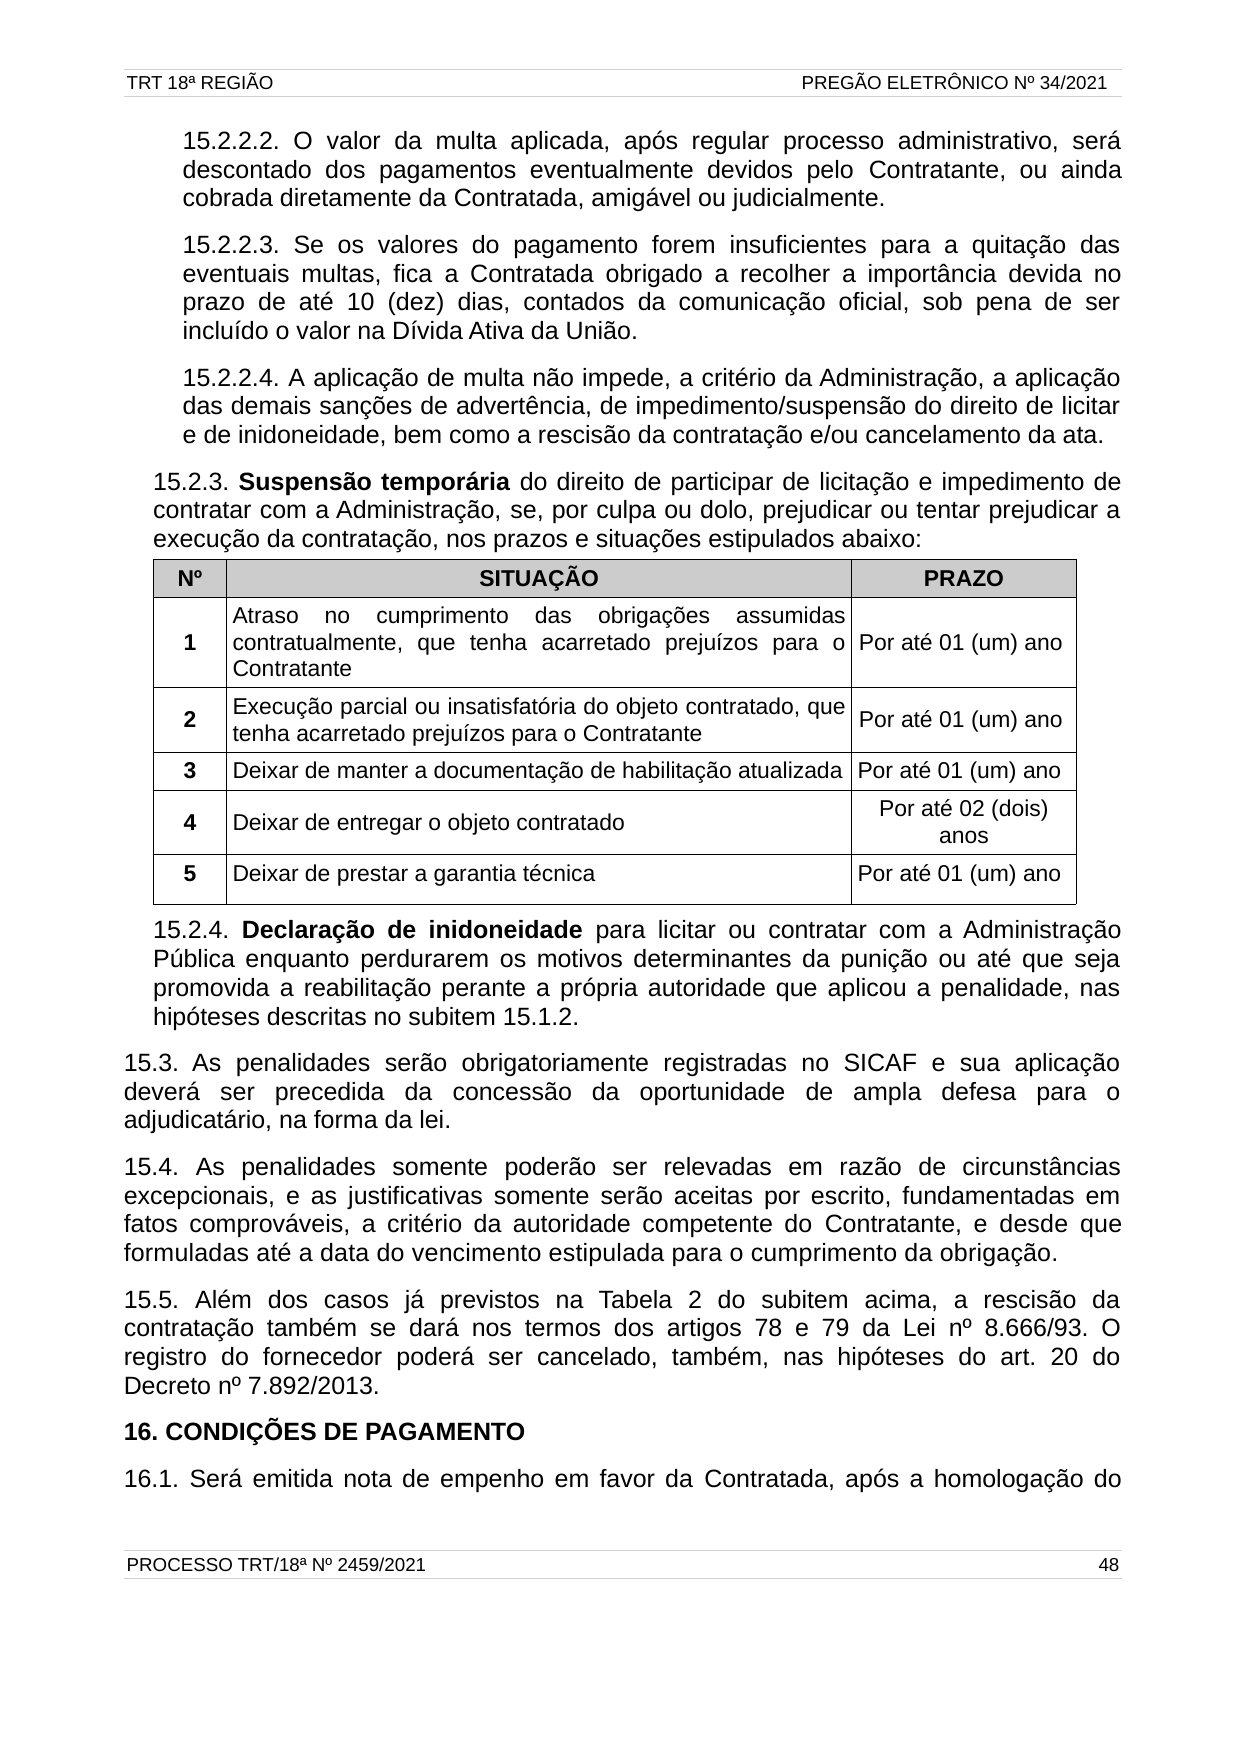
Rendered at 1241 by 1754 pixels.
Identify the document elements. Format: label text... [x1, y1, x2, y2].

text 16. CONDIÇÕES DE PAGAMENTO [123, 1417, 1122, 1446]
text 15.2.2.4. A aplicação de multa não impede, a critério da Administração, a aplicação das demais sanções de advertência, de impedimento/suspensão do direito de licitar e de inidoneidade, bem como a rescisão da contratação e/ou cancelamento da ata. [182, 363, 1122, 449]
table_cell Deixar de entregar o objeto contratado [227, 791, 851, 854]
table_cell 4 [154, 791, 226, 854]
text 15.2.2.3. Se os valores do pagamento forem insuficientes para a quitação das eventuais multas, fica a Contratada obrigado a recolher a importância devida no prazo de até 10 (dez) dias, contados da comunicação oficial, sob pena de ser incluído o valor na Dívida Ativa da União. [182, 230, 1122, 345]
table_cell Por até 01 (um) ano [852, 688, 1076, 752]
table_cell Deixar de prestar a garantia técnica [227, 855, 851, 903]
table_cell Por até 02 (dois) anos [852, 791, 1076, 854]
text 15.4. As penalidades somente poderão ser relevadas em razão de circunstâncias excepcionais, e as justificativas somente serão aceitas por escrito, fundamentadas em fatos comprováveis, a critério da autoridade competente do Contratante, e desde que formuladas até a data do vencimento estipulada para o cumprimento da obrigação. [123, 1152, 1122, 1267]
table_cell Atraso no cumprimento das obrigações assumidas contratualmente, que tenha acarretado prejuízos para o Contratante [227, 598, 851, 687]
table_cell Por até 01 (um) ano [852, 598, 1076, 687]
table_cell Por até 01 (um) ano [852, 855, 1076, 903]
table_header PRAZO [852, 560, 1076, 597]
table_cell 5 [154, 855, 226, 903]
table_cell Execução parcial ou insatisfatória do objeto contratado, que tenha acarretado prejuízos para o Contratante [227, 688, 851, 752]
text 15.2.3. Suspensão temporária do direito de participar de licitação e impedimento de contratar com a Administração, se, por culpa ou dolo, prejudicar ou tentar prejudicar a execução da contratação, nos prazos e situações estipulados abaixo: [153, 467, 1122, 553]
text 15.3. As penalidades serão obrigatoriamente registradas no SICAF e sua aplicação deverá ser precedida da concessão da oportunidade de ampla defesa para o adjudicatário, na forma da lei. [123, 1048, 1122, 1134]
text 15.2.2.2. O valor da multa aplicada, após regular processo administrativo, será descontado dos pagamentos eventualmente devidos pelo Contratante, ou ainda cobrada diretamente da Contratada, amigável ou judicialmente. [182, 126, 1122, 212]
text 15.2.4. Declaração de inidoneidade para licitar ou contratar com a Administração Pública enquanto perdurarem os motivos determinantes da punição ou até que seja promovida a reabilitação perante a própria autoridade que aplicou a penalidade, nas hipóteses descritas no subitem 15.1.2. [153, 915, 1122, 1030]
table_cell 2 [154, 688, 226, 752]
table_cell Por até 01 (um) ano [852, 753, 1076, 789]
table_cell 3 [154, 753, 226, 789]
table_cell 1 [154, 598, 226, 687]
table_header Nº [154, 560, 226, 597]
table_header SITUAÇÃO [227, 560, 851, 597]
text 15.5. Além dos casos já previstos na Tabela 2 do subitem acima, a rescisão da contratação também se dará nos termos dos artigos 78 e 79 da Lei nº 8.666/93. O registro do fornecedor poderá ser cancelado, também, nas hipóteses do art. 20 do Decreto nº 7.892/2013. [123, 1285, 1122, 1400]
text 16.1. Será emitida nota de empenho em favor da Contratada, após a homologação do [123, 1464, 1122, 1493]
table_cell Deixar de manter a documentação de habilitação atualizada [227, 753, 851, 789]
